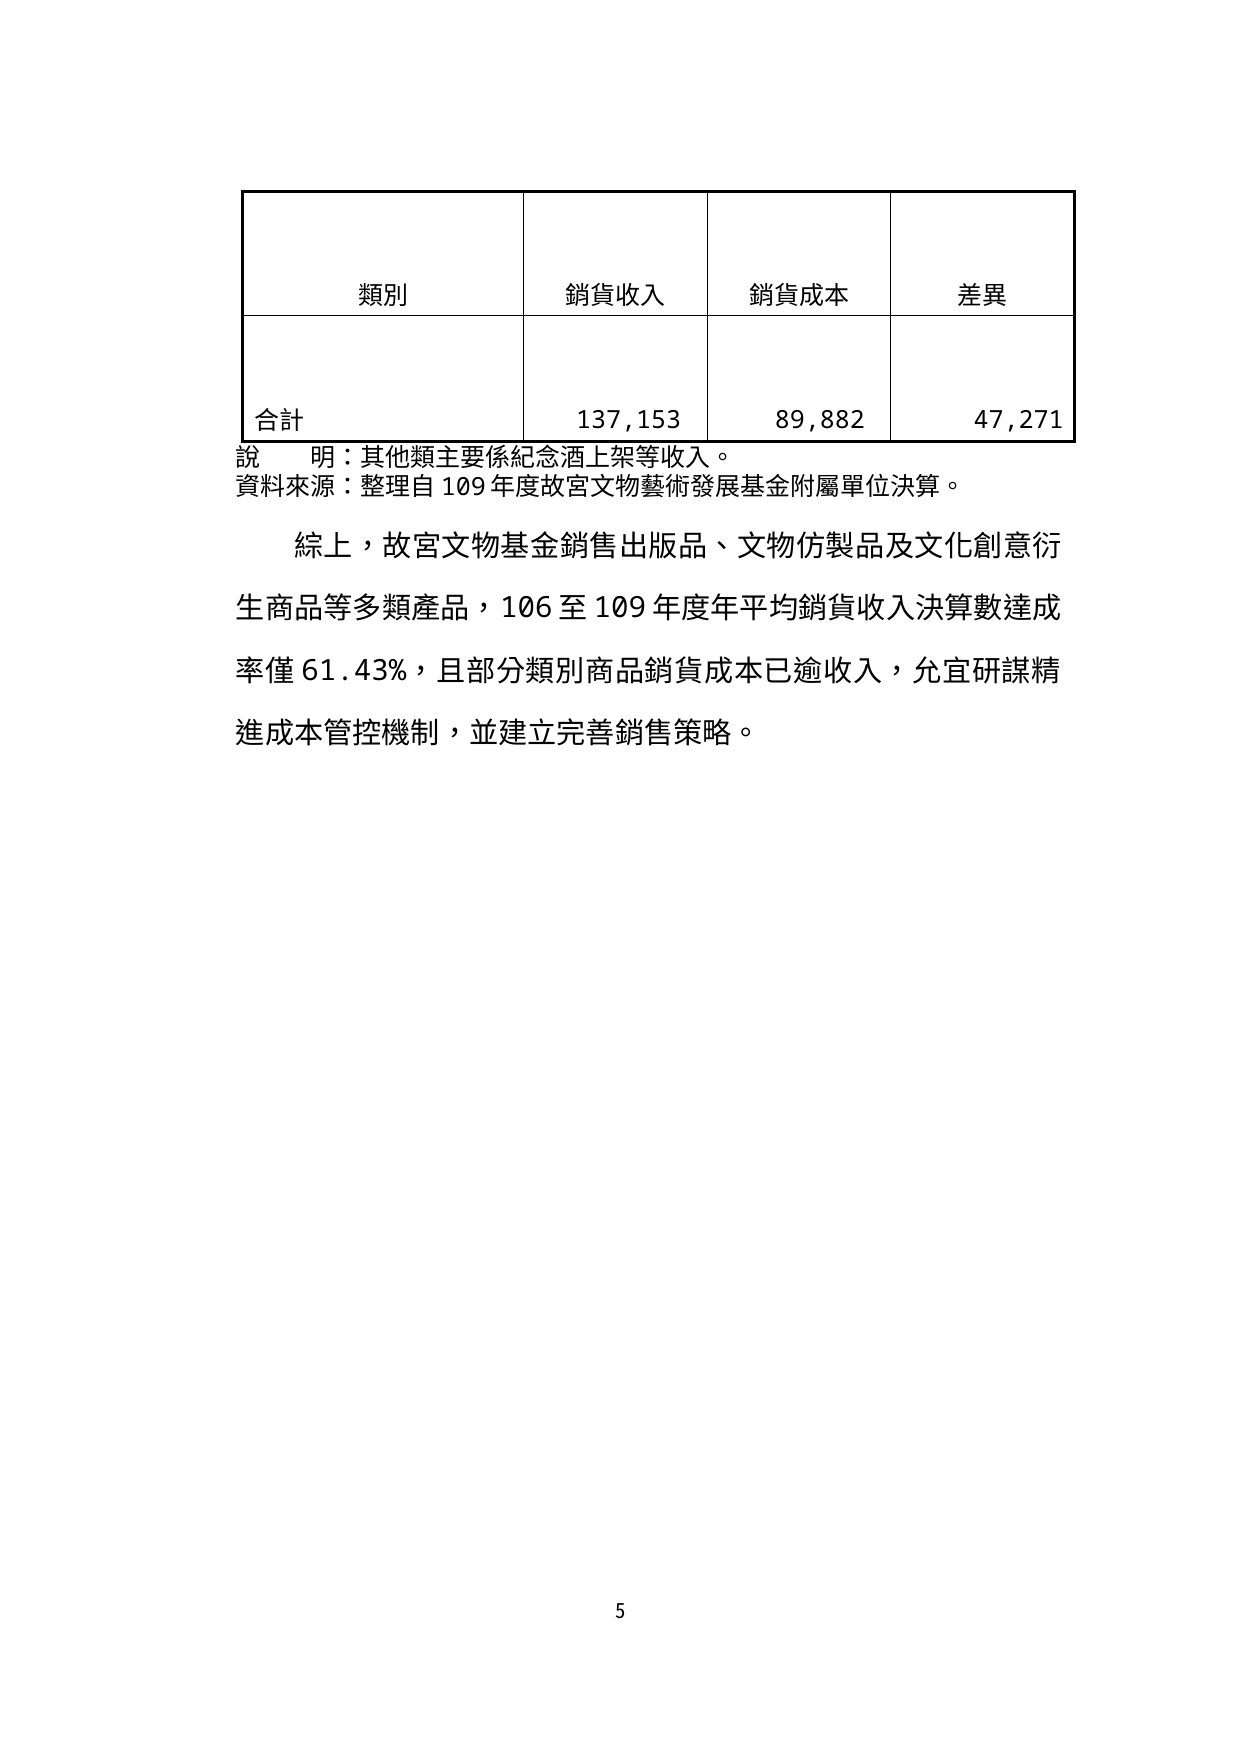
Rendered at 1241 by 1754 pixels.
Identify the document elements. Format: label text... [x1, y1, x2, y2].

table_cell 137,153 [524, 316, 707, 439]
table_cell 89,882 [708, 316, 890, 439]
table_header 差異 [891, 193, 1073, 314]
table_cell 合計 [244, 316, 523, 439]
text 綜上，故宮文物基金銷售出版品、文物仿製品及文化創意衍生商品等多類產品，106至109年度年平均銷貨收入決算數達成率僅61.43%，且部分類別商品銷貨成本已逾收入，允宜研謀精進成本管控機制，並建立完善銷售策略。 [236, 502, 1063, 752]
table_header 銷貨成本 [708, 193, 890, 314]
table_cell 47,271 [891, 316, 1073, 439]
text 資料來源：整理自109年度故宮文物藝術發展基金附屬單位決算。 [236, 472, 1063, 501]
text 說 明：其他類主要係紀念酒上架等收入。 [236, 443, 1063, 472]
table_header 銷貨收入 [524, 193, 707, 314]
table_header 類別 [244, 193, 523, 314]
